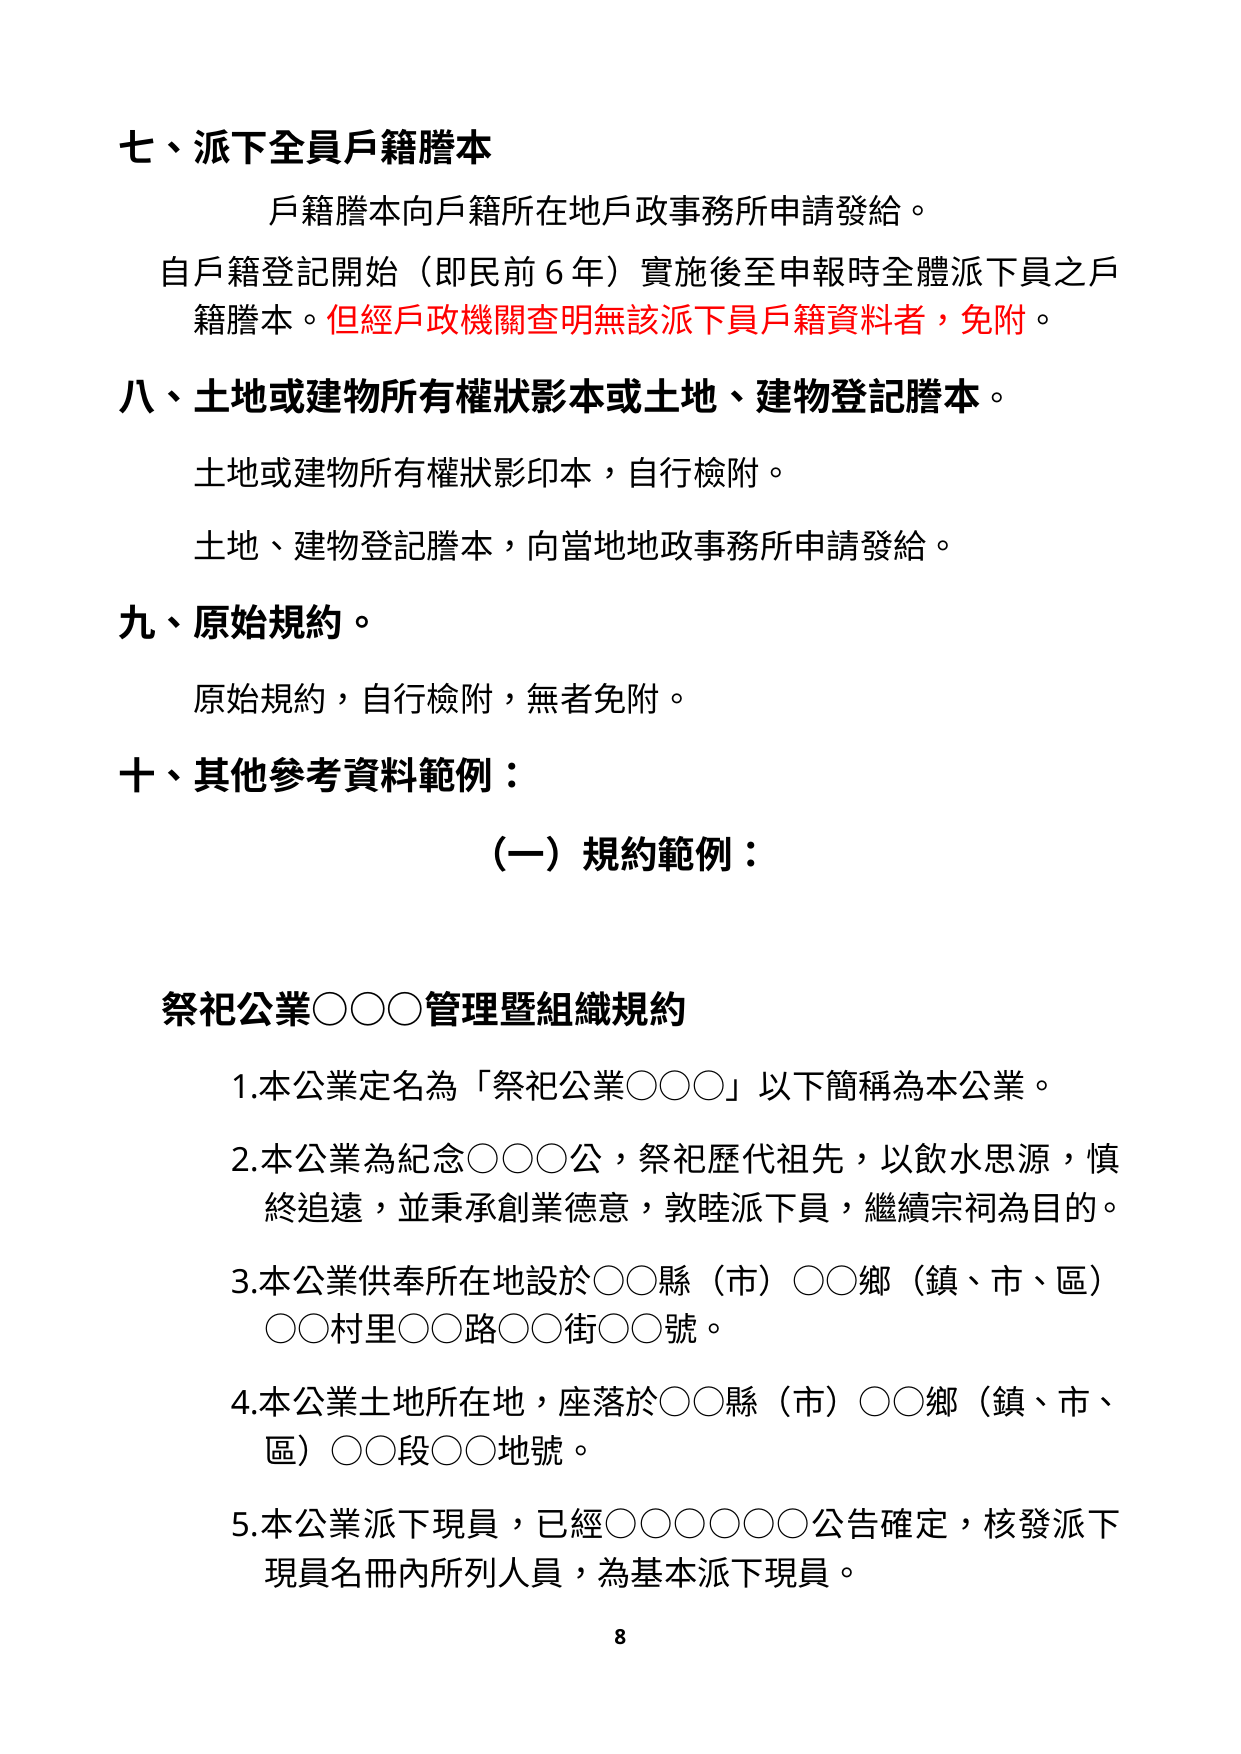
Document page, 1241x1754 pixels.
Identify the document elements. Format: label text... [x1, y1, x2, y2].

text （一）規約範例： [118, 825, 1122, 879]
text 土地或建物所有權狀影印本，自行檢附。 [193, 447, 1122, 495]
text 自戶籍登記開始（即民前6年）實施後至申報時全體派下員之戶 籍謄本。但經戶政機關查明無該派下員戶籍資料者，免附。 [118, 246, 1122, 342]
text 七、派下全員戶籍謄本 [118, 118, 1122, 172]
text 3.本公業供奉所在地設於○○縣（市）○○鄉（鎮、市、區）○○村里○○路○○街○○號。 [231, 1254, 1122, 1351]
text 八、土地或建物所有權狀影本或土地、建物登記謄本。 [118, 367, 1122, 422]
text 祭祀公業○○○管理暨組織規約 [118, 980, 1122, 1034]
text 2.本公業為紀念○○○公，祭祀歷代祖先，以飲水思源，慎終追遠，並秉承創業德意，敦睦派下員，繼續宗祠為目的。 [231, 1133, 1122, 1229]
text 原始規約，自行檢附，無者免附。 [118, 672, 1122, 721]
text 5.本公業派下現員，已經○○○○○○公告確定，核發派下現員名冊內所列人員，為基本派下現員。 [231, 1498, 1122, 1594]
text 十、其他參考資料範例： [118, 746, 1122, 800]
text 1.本公業定名為「祭祀公業○○○」以下簡稱為本公業。 [231, 1059, 1122, 1108]
text 九、原始規約。 [118, 593, 1122, 647]
text 4.本公業土地所在地，座落於○○縣（市）○○鄉（鎮、市、區）○○段○○地號。 [231, 1376, 1122, 1473]
text 土地、建物登記謄本，向當地地政事務所申請發給。 [118, 520, 1122, 568]
text 戶籍謄本向戶籍所在地戶政事務所申請發給。 [118, 185, 1122, 233]
